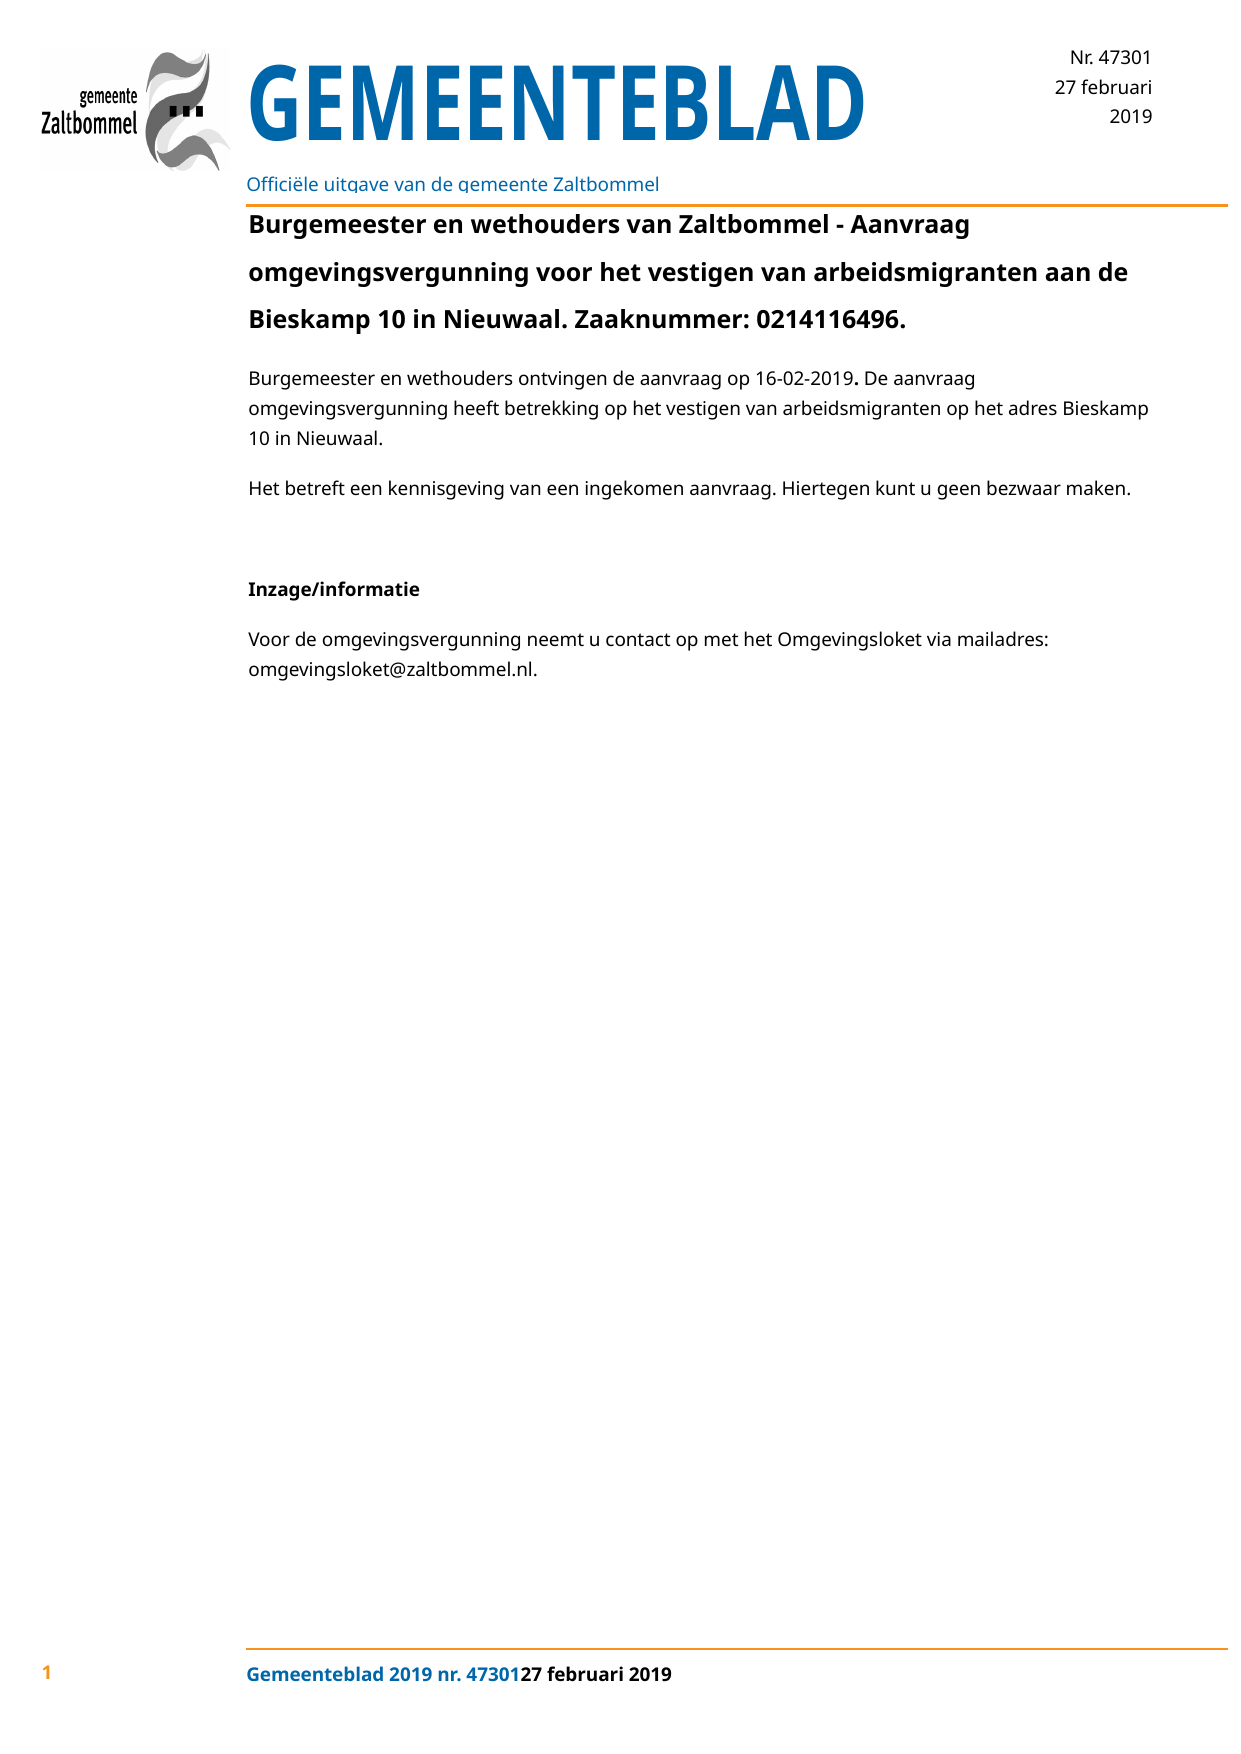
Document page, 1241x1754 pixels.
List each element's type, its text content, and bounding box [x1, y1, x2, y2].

text Voor de omgevingsvergunning neemt u contact op met het Omgevingsloket via mailadres: omgevingsloket@zaltbommel.nl. [248, 626, 1152, 682]
text Inzage/informatie [248, 576, 1152, 602]
picture [41, 47, 231, 172]
text Het betreft een kennisgeving van een ingekomen aanvraag. Hiertegen kunt u geen bezwaar maken. [248, 475, 1152, 501]
text Burgemeester en wethouders ontvingen de aanvraag op 16-02-2019. De aanvraag omgevingsvergunning heeft betrekking op het vestigen van arbeidsmigranten op het adres Bieskamp 10 in Nieuwaal. [248, 366, 1152, 450]
text Burgemeester en wethouders van Zaltbommel - Aanvraag omgevingsvergunning voor het vestigen van arbeidsmigranten aan de Bieskamp 10 in Nieuwaal. Zaaknummer: 0214116496. [248, 207, 1152, 336]
